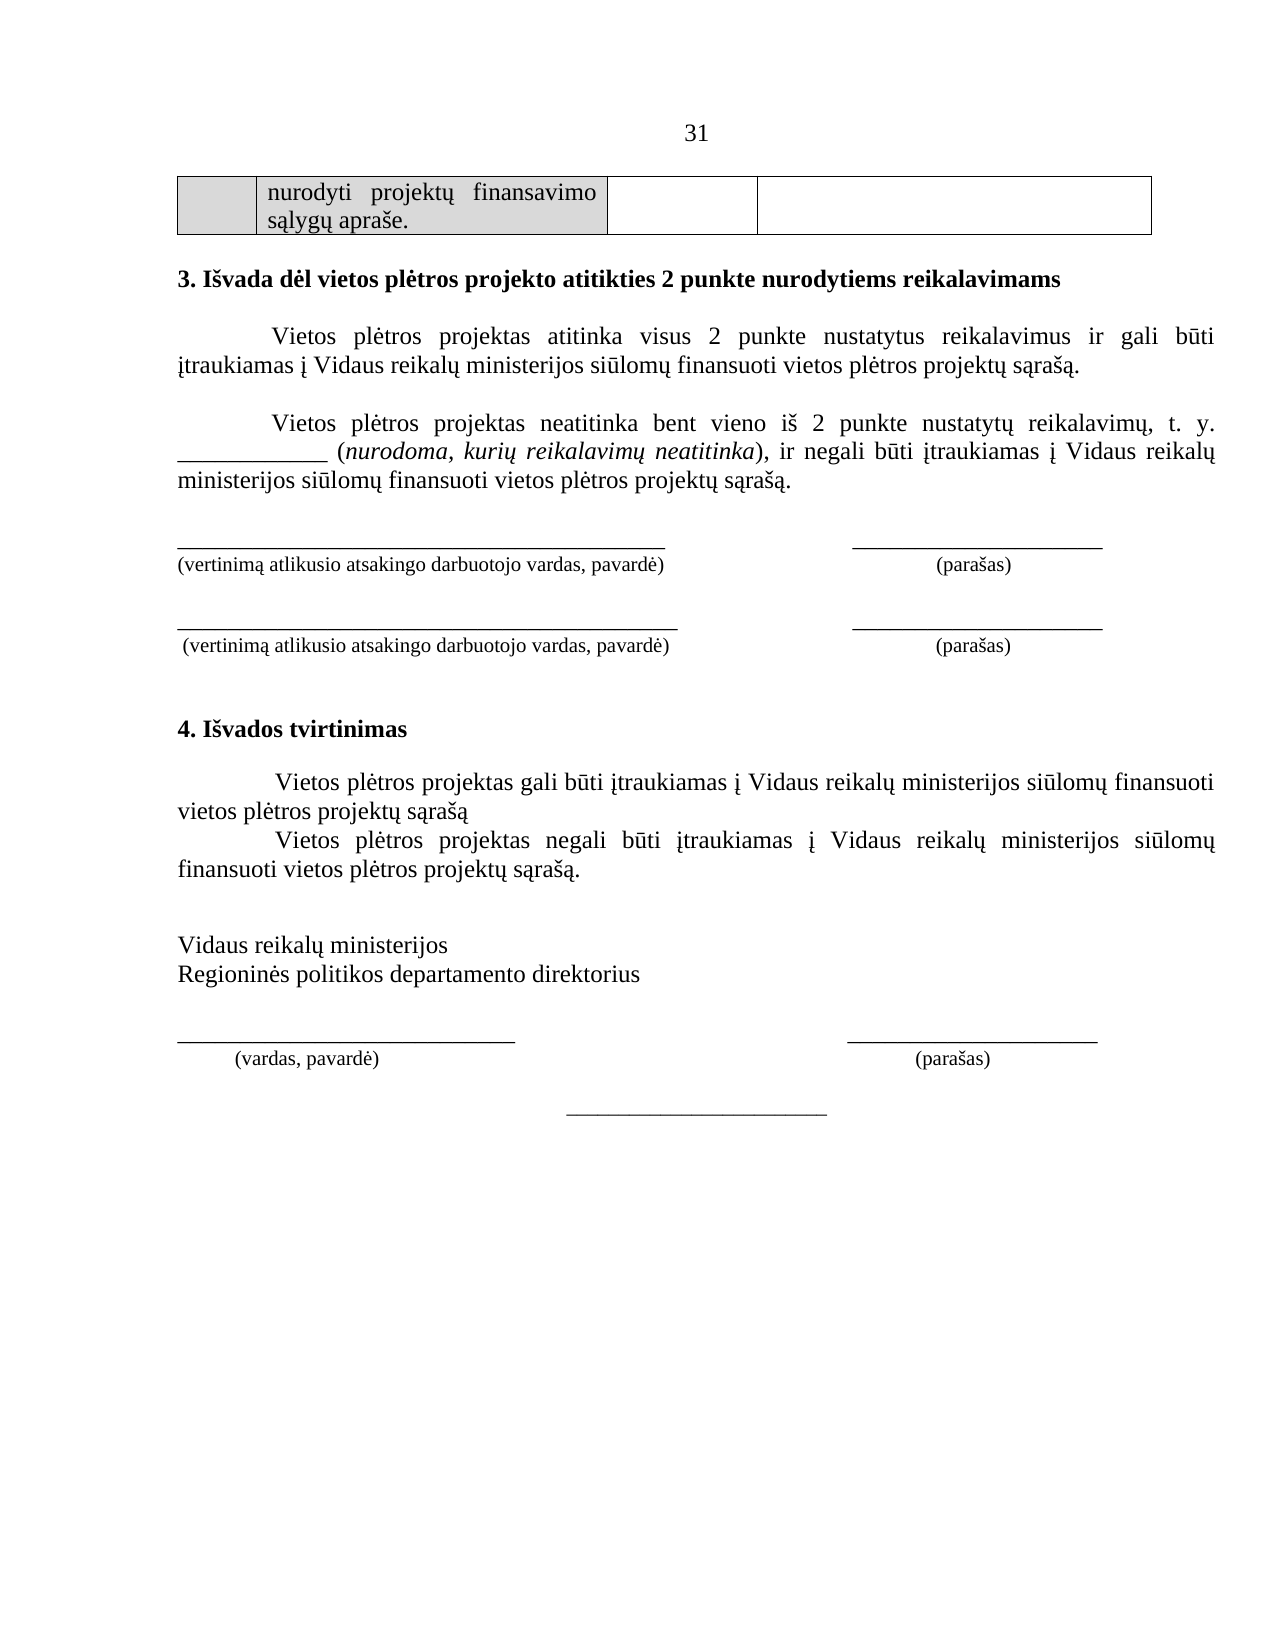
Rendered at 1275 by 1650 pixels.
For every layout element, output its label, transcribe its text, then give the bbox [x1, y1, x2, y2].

text 4. Išvados tvirtinimas [177, 714, 1216, 743]
text Vietos plėtros projektas neatitinka bent vieno iš 2 punkte nustatytų reikalavimų, t. y. ____________ (nurodoma, kurių reikalavimų neatitinka), ir negali būti įtraukiamas į Vidaus reikalų ministerijos siūlomų finansuoti vietos plėtros projektų sąrašą. [177, 408, 1216, 494]
text ___________________________ ____________________ [177, 1017, 1216, 1046]
text ________________________________________ ____________________ [177, 604, 1216, 633]
table_cell [758, 177, 1151, 234]
text (vertinimą atlikusio atsakingo darbuotojo vardas, pavardė) (parašas) [177, 633, 1216, 657]
text Vietos plėtros projektas negali būti įtraukiamas į Vidaus reikalų ministerijos siūlomų finansuoti vietos plėtros projektų sąrašą. [177, 825, 1216, 882]
text Regioninės politikos departamento direktorius [177, 959, 1216, 988]
text (vardas, pavardė) (parašas) [177, 1046, 1216, 1069]
text (vertinimą atlikusio atsakingo darbuotojo vardas, pavardė) (parašas) [177, 551, 1216, 576]
text Vidaus reikalų ministerijos [177, 931, 1216, 959]
text Vietos plėtros projektas gali būti įtraukiamas į Vidaus reikalų ministerijos siūlomų finansuoti vietos plėtros projektų sąrašą [177, 767, 1216, 825]
table_cell [608, 177, 757, 234]
table_cell nurodyti projektų finansavimo sąlygų apraše. [257, 177, 607, 234]
text _________________________ [177, 1094, 1216, 1118]
text _______________________________________ ____________________ [177, 523, 1216, 551]
table_cell [178, 177, 256, 234]
text Vietos plėtros projektas atitinka visus 2 punkte nustatytus reikalavimus ir gali būti įtraukiamas į Vidaus reikalų ministerijos siūlomų finansuoti vietos plėtros projektų sąrašą. [177, 321, 1216, 379]
text 3. Išvada dėl vietos plėtros projekto atitikties 2 punkte nurodytiems reikalavimams [177, 264, 1216, 293]
